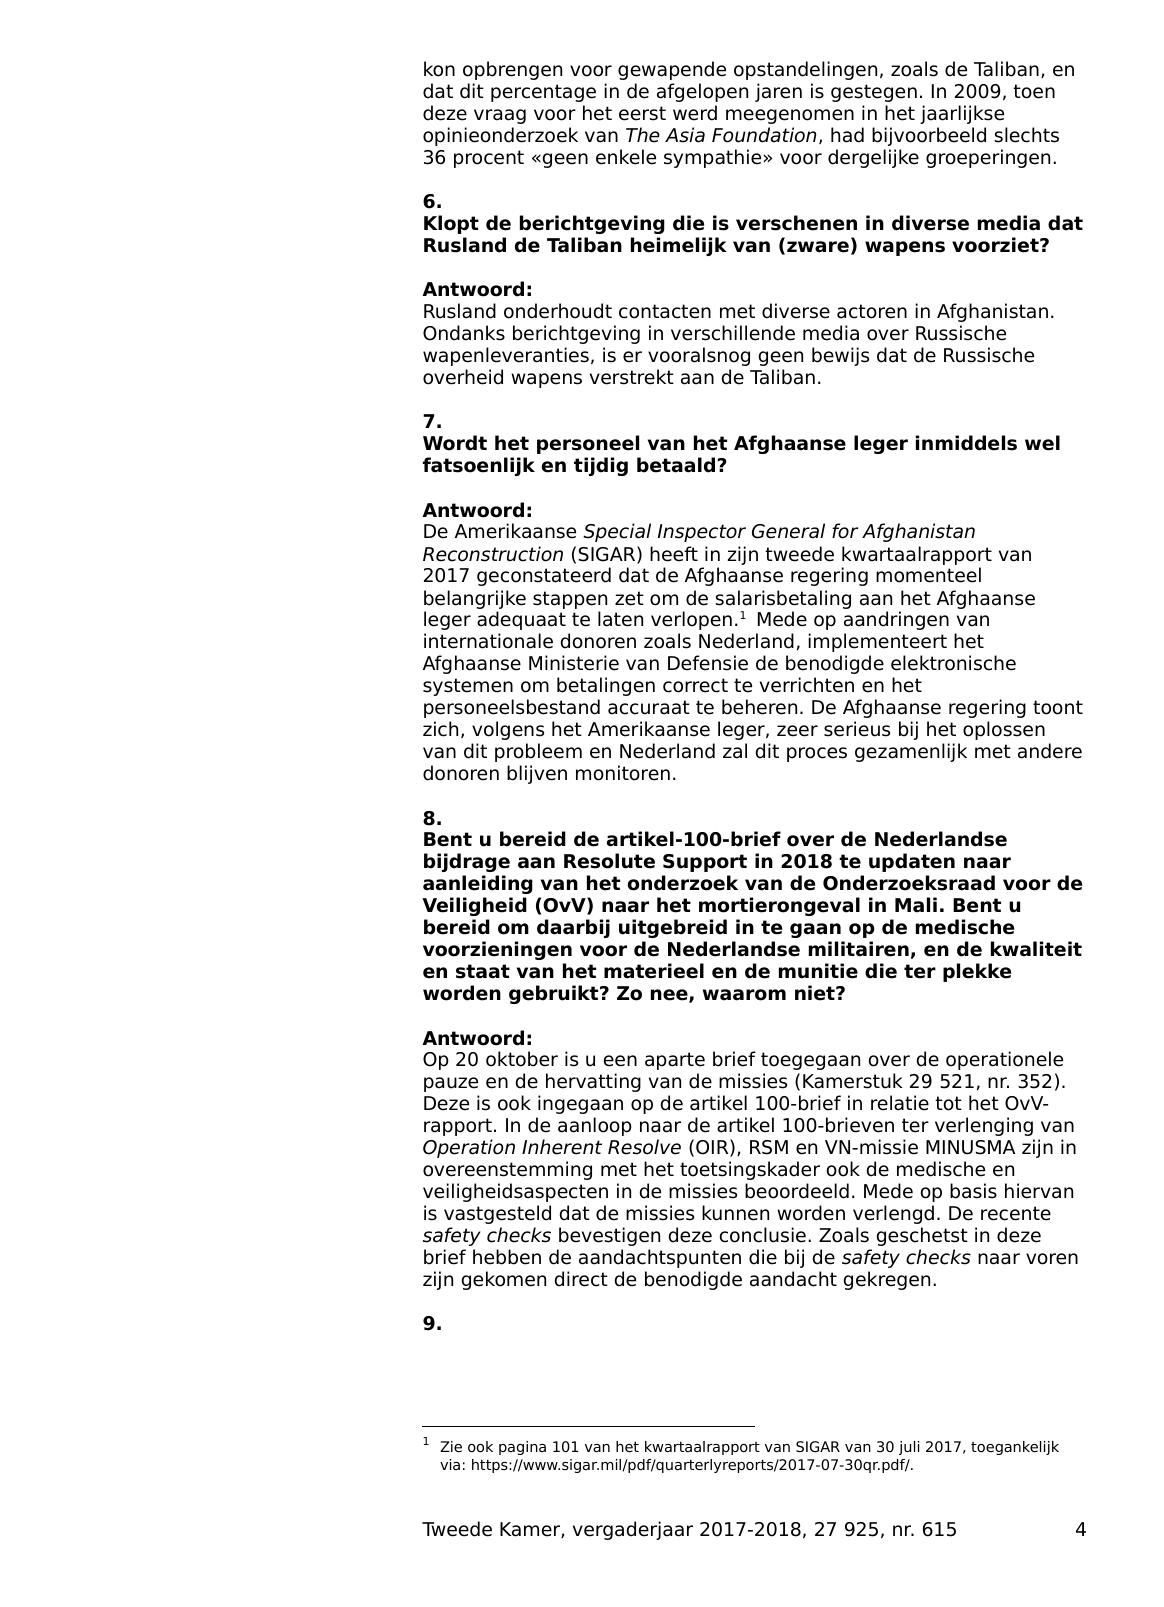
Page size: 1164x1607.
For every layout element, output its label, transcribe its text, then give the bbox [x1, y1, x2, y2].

text Zie ook pagina 101 van het kwartaalrapport van SIGAR van 30 juli 2017, toegankelijk via: https://www.sigar.mil/pdf/quarterlyreports/2017-07-30qr.pdf/. [422, 1435, 1087, 1474]
text Rusland onderhoudt contacten met diverse actoren in Afghanistan. Ondanks berichtgeving in verschillende media over Russische wapenleveranties, is er vooralsnog geen bewijs dat de Russische overheid wapens verstrekt aan de Taliban. [422, 301, 1087, 389]
text Bent u bereid de artikel-100-brief over de Nederlandse bijdrage aan Resolute Support in 2018 te updaten naar aanleiding van het onderzoek van de Onderzoeksraad voor de Veiligheid (OvV) naar het mortierongeval in Mali. Bent u bereid om daarbij uitgebreid in te gaan op de medische voorzieningen voor de Nederlandse militairen, en de kwaliteit en staat van het materieel en de munitie die ter plekke worden gebruikt? Zo nee, waarom niet? [422, 829, 1087, 1005]
text 7. [422, 411, 1087, 433]
text 9. [422, 1313, 1087, 1335]
text Antwoord: [422, 279, 1087, 301]
text Antwoord: [422, 1027, 1087, 1049]
text Wordt het personeel van het Afghaanse leger inmiddels wel fatsoenlijk en tijdig betaald? [422, 433, 1087, 477]
text kon opbrengen voor gewapende opstandelingen, zoals de Taliban, en dat dit percentage in de afgelopen jaren is gestegen. In 2009, toen deze vraag voor het eerst werd meegenomen in het jaarlijkse opinieonderzoek van The Asia Foundation, had bijvoorbeeld slechts 36 procent «geen enkele sympathie» voor dergelijke groeperingen. [422, 59, 1087, 169]
text Antwoord: [422, 499, 1087, 521]
text 6. [422, 191, 1087, 213]
text Op 20 oktober is u een aparte brief toegegaan over de operationele pauze en de hervatting van de missies (Kamerstuk 29 521, nr. 352). Deze is ook ingegaan op de artikel 100-brief in relatie tot het OvV-rapport. In de aanloop naar de artikel 100-brieven ter verlenging van Operation Inherent Resolve (OIR), RSM en VN-missie MINUSMA zijn in overeenstemming met het toetsingskader ook de medische en veiligheidsaspecten in de missies beoordeeld. Mede op basis hiervan is vastgesteld dat de missies kunnen worden verlengd. De recente safety checks bevestigen deze conclusie. Zoals geschetst in deze brief hebben de aandachtspunten die bij de safety checks naar voren zijn gekomen direct de benodigde aandacht gekregen. [422, 1049, 1087, 1291]
text Klopt de berichtgeving die is verschenen in diverse media dat Rusland de Taliban heimelijk van (zware) wapens voorziet? [422, 213, 1087, 257]
text 8. [422, 807, 1087, 829]
text De Amerikaanse Special Inspector General for Afghanistan Reconstruction (SIGAR) heeft in zijn tweede kwartaalrapport van 2017 geconstateerd dat de Afghaanse regering momenteel belangrijke stappen zet om de salarisbetaling aan het Afghaanse leger adequaat te laten verlopen. Mede op aandringen van internationale donoren zoals Nederland, implementeert het Afghaanse Ministerie van Defensie de benodigde elektronische systemen om betalingen correct te verrichten en het personeelsbestand accuraat te beheren. De Afghaanse regering toont zich, volgens het Amerikaanse leger, zeer serieus bij het oplossen van dit probleem en Nederland zal dit proces gezamenlijk met andere donoren blijven monitoren. [422, 521, 1087, 785]
